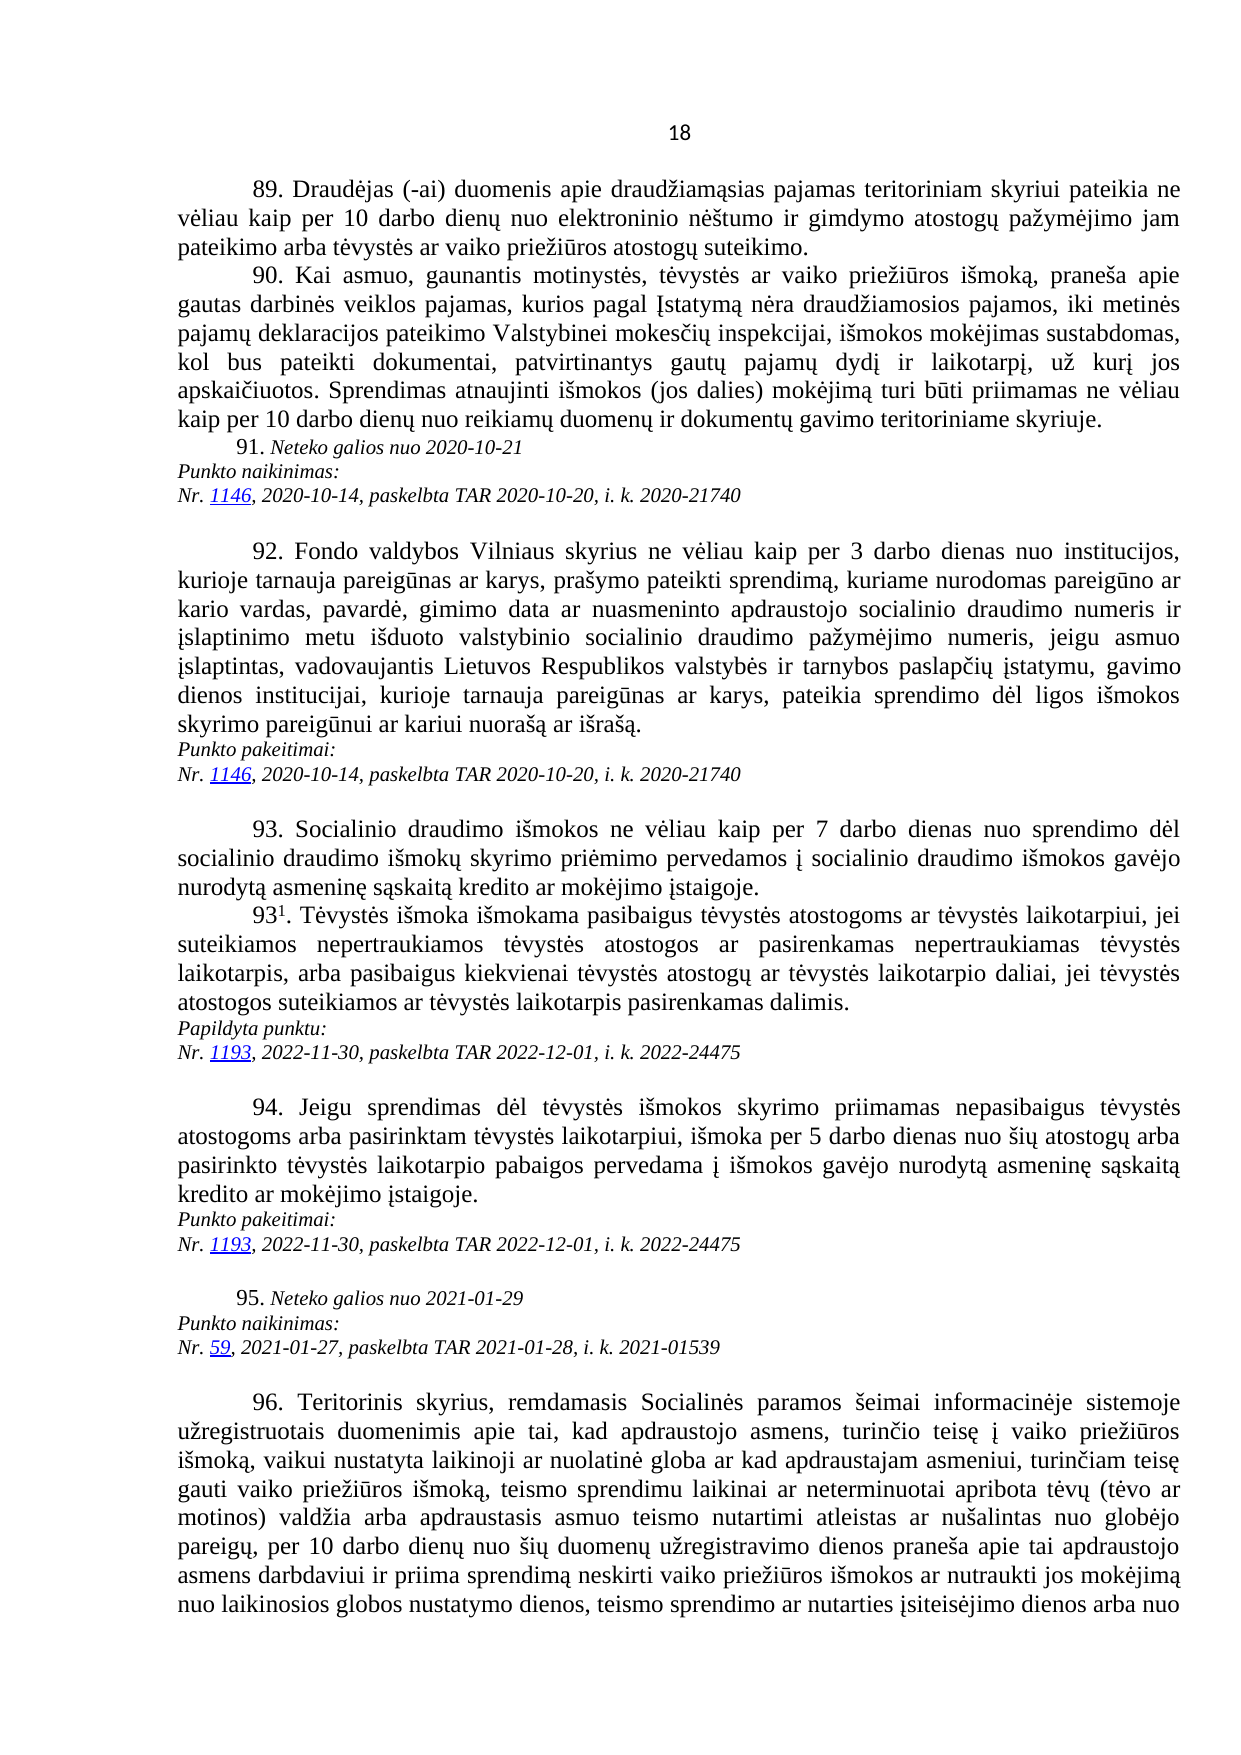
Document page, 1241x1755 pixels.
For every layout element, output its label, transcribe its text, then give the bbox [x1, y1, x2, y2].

text Punkto pakeitimai: [177, 1207, 1181, 1231]
text Nr. 1146, 2020-10-14, paskelbta TAR 2020-10-20, i. k. 2020-21740 [177, 761, 1181, 786]
text Nr. 1193, 2022-11-30, paskelbta TAR 2022-12-01, i. k. 2022-24475 [177, 1039, 1181, 1064]
text 96. Teritorinis skyrius, remdamasis Socialinės paramos šeimai informacinėje sistemoje užregistruotais duomenimis apie tai, kad apdraustojo asmens, turinčio teisę į vaiko priežiūros išmoką, vaikui nustatyta laikinoji ar nuolatinė globa ar kad apdraustajam asmeniui, turinčiam teisę gauti vaiko priežiūros išmoką, teismo sprendimu laikinai ar neterminuotai apribota tėvų (tėvo ar motinos) valdžia arba apdraustasis asmuo teismo nutartimi atleistas ar nušalintas nuo globėjo pareigų, per 10 darbo dienų nuo šių duomenų užregistravimo dienos praneša apie tai apdraustojo asmens darbdaviui ir priima sprendimą neskirti vaiko priežiūros išmokos ar nutraukti jos mokėjimą nuo laikinosios globos nustatymo dienos, teismo sprendimo ar nutarties įsiteisėjimo dienos arba nuo [177, 1387, 1181, 1617]
text 90. Kai asmuo, gaunantis motinystės, tėvystės ar vaiko priežiūros išmoką, praneša apie gautas darbinės veiklos pajamas, kurios pagal Įstatymą nėra draudžiamosios pajamos, iki metinės pajamų deklaracijos pateikimo Valstybinei mokesčių inspekcijai, išmokos mokėjimas sustabdomas, kol bus pateikti dokumentai, patvirtinantys gautų pajamų dydį ir laikotarpį, už kurį jos apskaičiuotos. Sprendimas atnaujinti išmokos (jos dalies) mokėjimą turi būti priimamas ne vėliau kaip per 10 darbo dienų nuo reikiamų duomenų ir dokumentų gavimo teritoriniame skyriuje. [177, 260, 1181, 433]
text 94. Jeigu sprendimas dėl tėvystės išmokos skyrimo priimamas nepasibaigus tėvystės atostogoms arba pasirinktam tėvystės laikotarpiui, išmoka per 5 darbo dienas nuo šių atostogų arba pasirinkto tėvystės laikotarpio pabaigos pervedama į išmokos gavėjo nurodytą asmeninę sąskaitą kredito ar mokėjimo įstaigoje. [177, 1092, 1181, 1207]
text 93. Socialinio draudimo išmokos ne vėliau kaip per 7 darbo dienas nuo sprendimo dėl socialinio draudimo išmokų skyrimo priėmimo pervedamos į socialinio draudimo išmokos gavėjo nurodytą asmeninę sąskaitą kredito ar mokėjimo įstaigoje. [177, 814, 1181, 901]
text Nr. 1193, 2022-11-30, paskelbta TAR 2022-12-01, i. k. 2022-24475 [177, 1231, 1181, 1256]
text Punkto pakeitimai: [177, 737, 1181, 761]
text 931. Tėvystės išmoka išmokama pasibaigus tėvystės atostogoms ar tėvystės laikotarpiui, jei suteikiamos nepertraukiamos tėvystės atostogos ar pasirenkamas nepertraukiamas tėvystės laikotarpis, arba pasibaigus kiekvienai tėvystės atostogų ar tėvystės laikotarpio daliai, jei tėvystės atostogos suteikiamos ar tėvystės laikotarpis pasirenkamas dalimis. [177, 901, 1181, 1016]
text 92. Fondo valdybos Vilniaus skyrius ne vėliau kaip per 3 darbo dienas nuo institucijos, kurioje tarnauja pareigūnas ar karys, prašymo pateikti sprendimą, kuriame nurodomas pareigūno ar kario vardas, pavardė, gimimo data ar nuasmeninto apdraustojo socialinio draudimo numeris ir įslaptinimo metu išduoto valstybinio socialinio draudimo pažymėjimo numeris, jeigu asmuo įslaptintas, vadovaujantis Lietuvos Respublikos valstybės ir tarnybos paslapčių įstatymu, gavimo dienos institucijai, kurioje tarnauja pareigūnas ar karys, pateikia sprendimo dėl ligos išmokos skyrimo pareigūnui ar kariui nuorašą ar išrašą. [177, 536, 1181, 737]
text 89. Draudėjas (-ai) duomenis apie draudžiamąsias pajamas teritoriniam skyriui pateikia ne vėliau kaip per 10 darbo dienų nuo elektroninio nėštumo ir gimdymo atostogų pažymėjimo jam pateikimo arba tėvystės ar vaiko priežiūros atostogų suteikimo. [177, 174, 1181, 260]
text Nr. 1146, 2020-10-14, paskelbta TAR 2020-10-20, i. k. 2020-21740 [177, 483, 1181, 507]
text 91. Neteko galios nuo 2020-10-21 [177, 433, 1181, 459]
text Punkto naikinimas: [177, 1311, 1181, 1335]
text Punkto naikinimas: [177, 459, 1181, 483]
text Papildyta punktu: [177, 1016, 1181, 1039]
text Nr. 59, 2021-01-27, paskelbta TAR 2021-01-28, i. k. 2021-01539 [177, 1335, 1181, 1359]
text 95. Neteko galios nuo 2021-01-29 [177, 1284, 1181, 1311]
